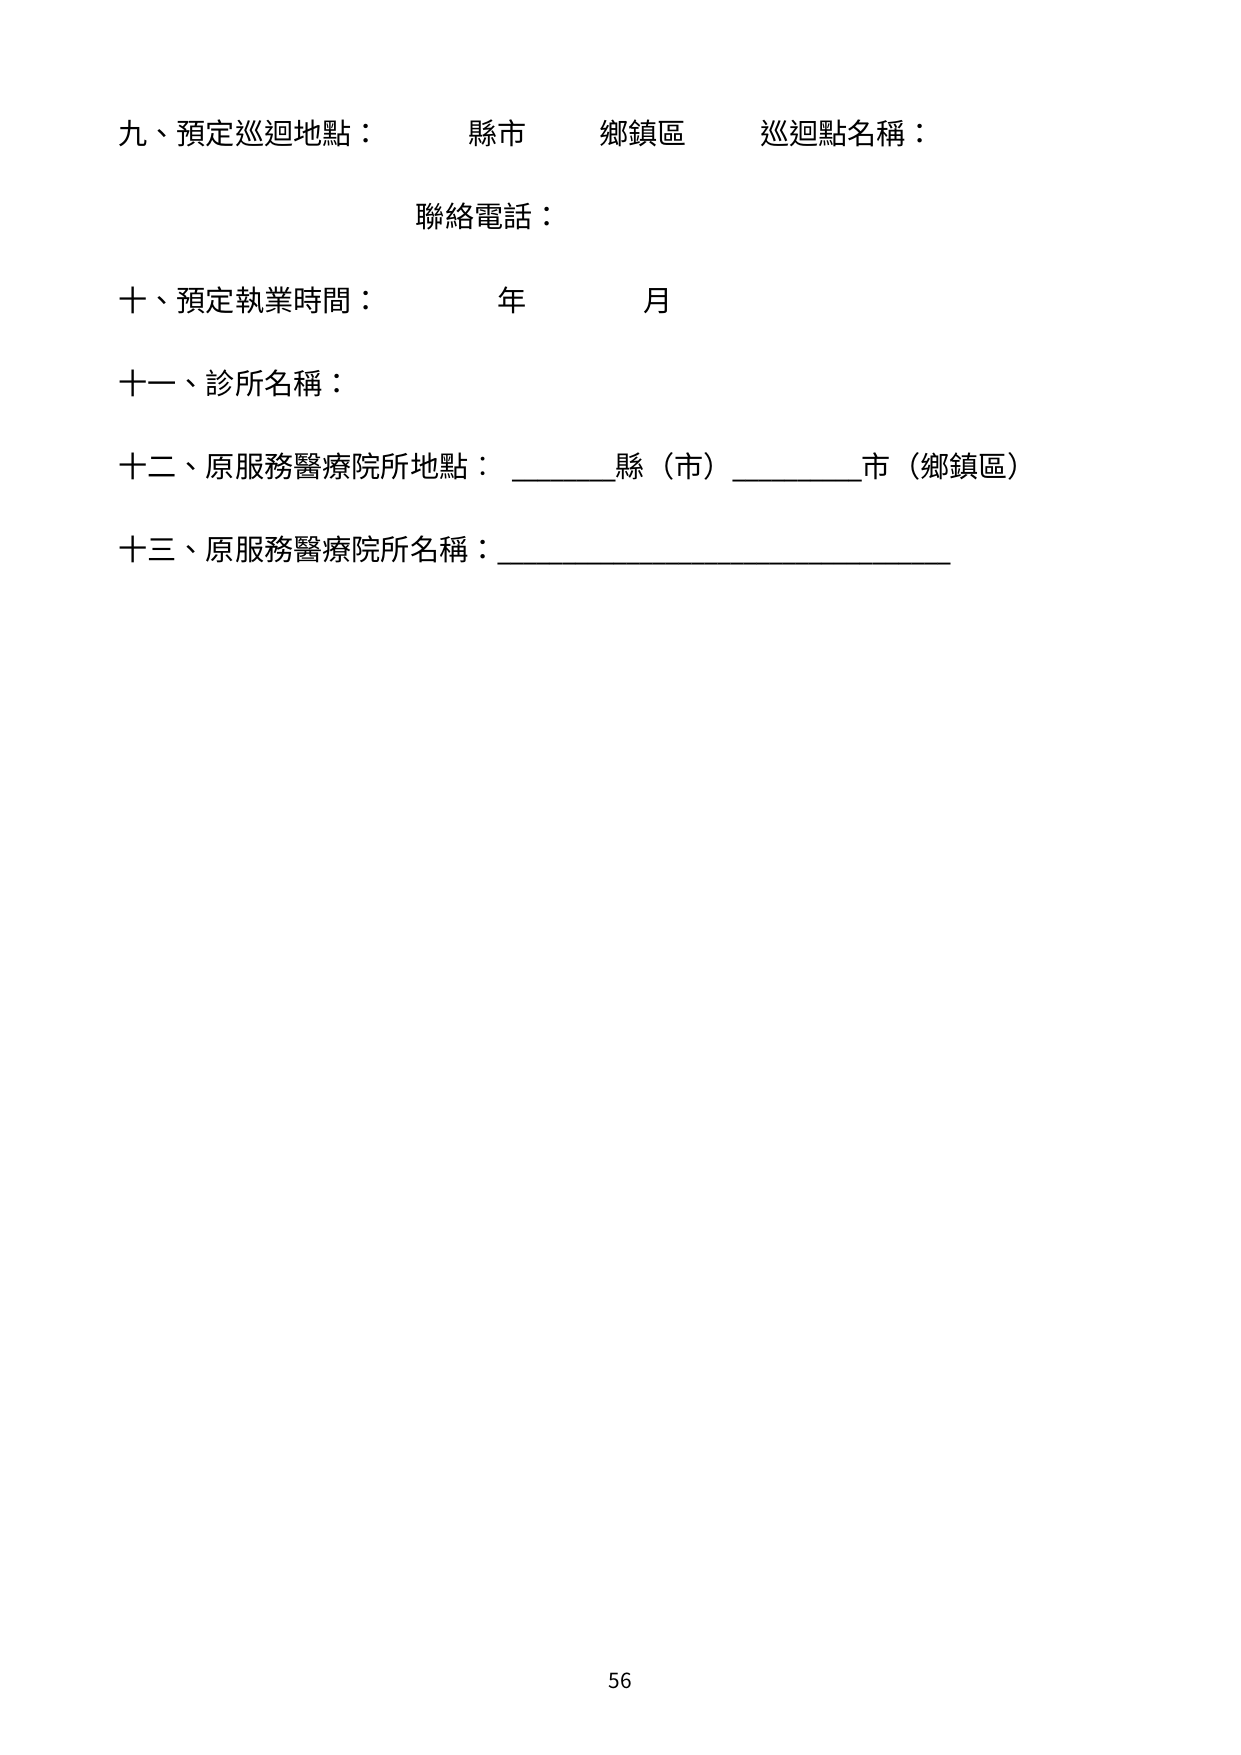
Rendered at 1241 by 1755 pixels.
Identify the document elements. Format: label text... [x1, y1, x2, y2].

text 十三、原服務醫療院所名稱：___________________________________ [118, 507, 1122, 569]
text 十二、原服務醫療院所地點︰ ________縣（市）__________市（鄉鎮區） [118, 423, 1122, 486]
text 九、預定巡迴地點： 縣市 鄉鎮區 巡迴點名稱： [118, 90, 1122, 152]
text 聯絡電話： [118, 173, 1122, 236]
text 十、預定執業時間： 年 月 [118, 257, 1122, 319]
text 十一、診所名稱： [118, 340, 1122, 402]
